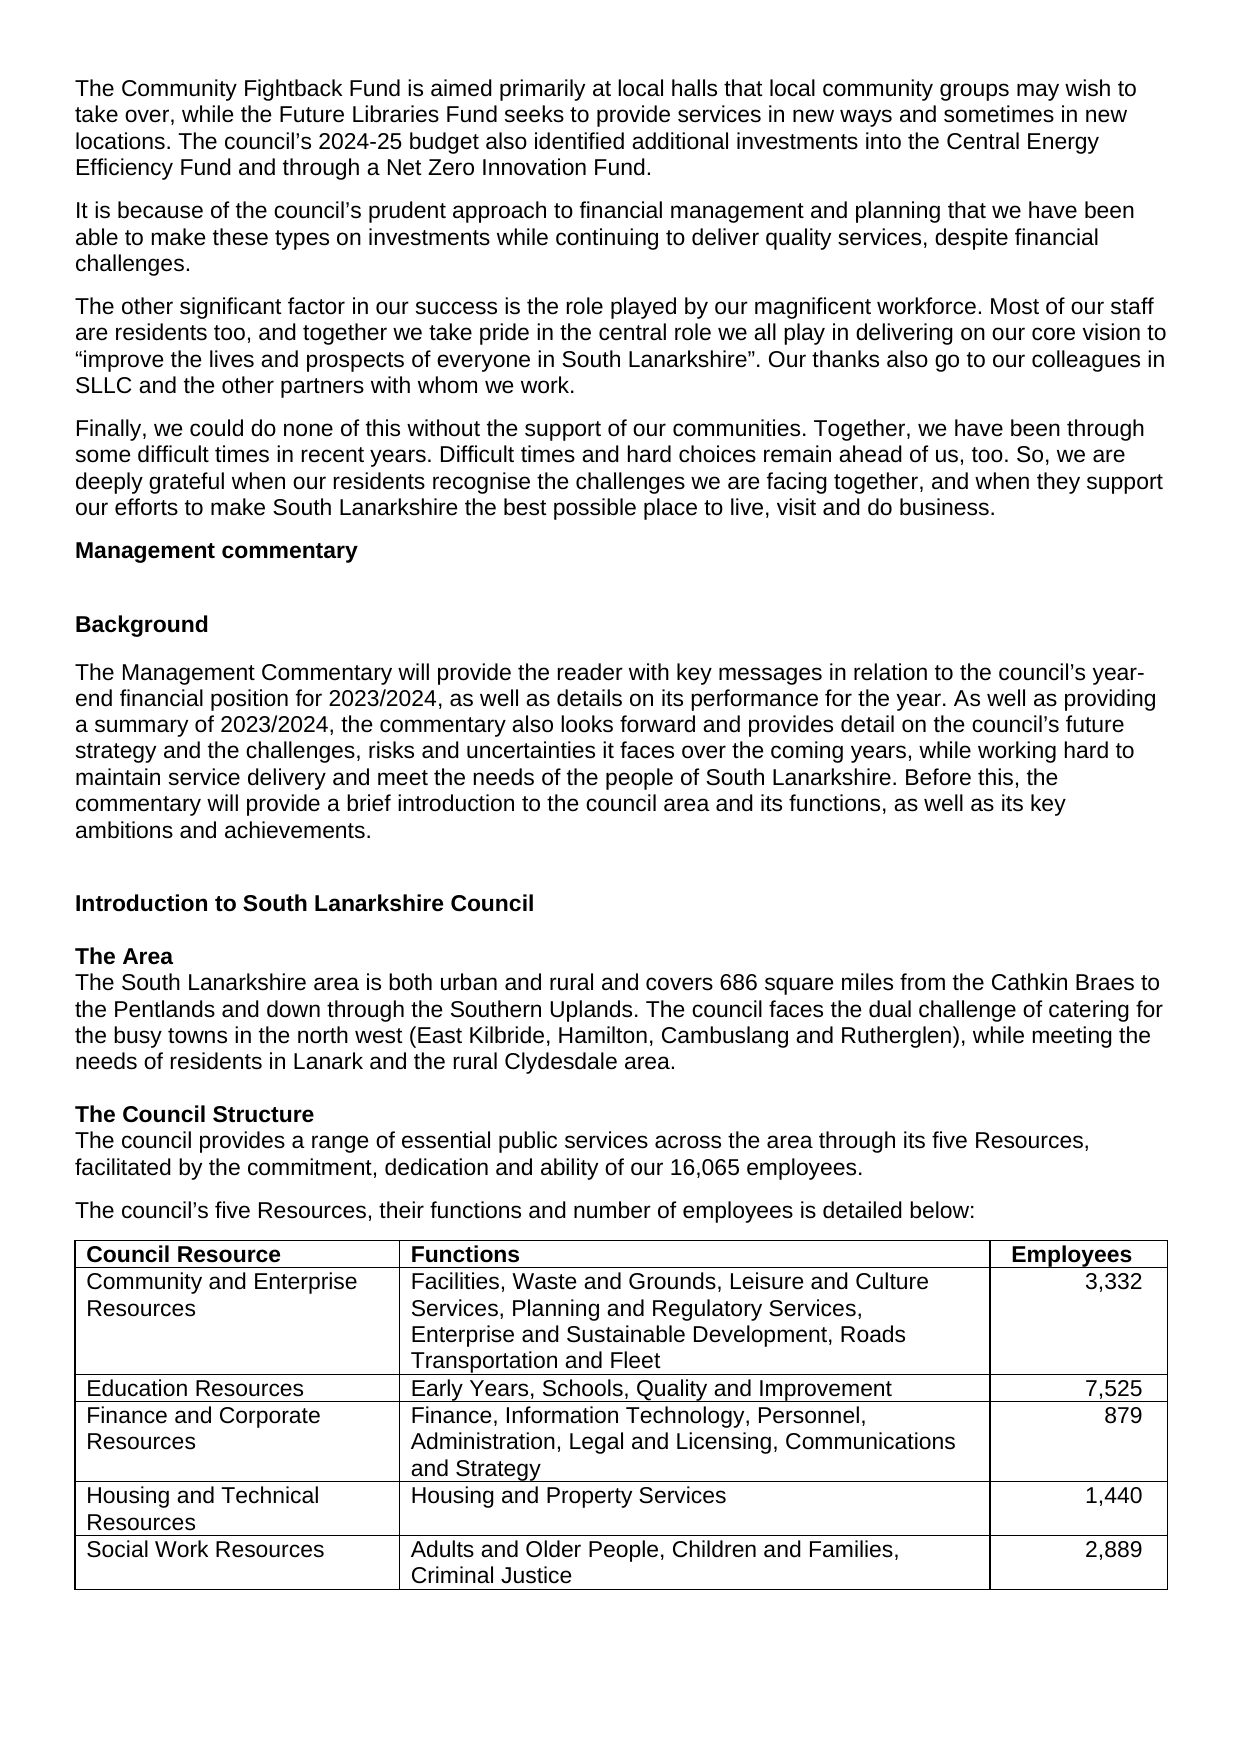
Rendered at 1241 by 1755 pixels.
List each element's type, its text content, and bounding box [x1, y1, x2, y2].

table_cell Early Years, Schools, Quality and Improvement [400, 1375, 989, 1401]
subtitle Background [75, 611, 1181, 658]
text Finally, we could do none of this without the support of our communities. Together, we have been through some difficult times in recent years. Difficult times and hard choices remain ahead of us, too. So, we are deeply grateful when our residents recognise the challenges we are facing together, and when they support our efforts to make South Lanarkshire the best possible place to live, visit and do business. [75, 415, 1181, 520]
table_cell Facilities, Waste and Grounds, Leisure and Culture Services, Planning and Regulatory Services, Enterprise and Sustainable Development, Roads Transportation and Fleet [400, 1268, 989, 1373]
table_header Council Resource [76, 1241, 399, 1267]
table_cell Finance, Information Technology, Personnel, Administration, Legal and Licensing, Communications and Strategy [400, 1402, 989, 1481]
table_cell Housing and Technical Resources [76, 1482, 399, 1535]
text The Management Commentary will provide the reader with key messages in relation to the council’s year-end financial position for 2023/2024, as well as details on its performance for the year. As well as providing a summary of 2023/2024, the commentary also looks forward and provides detail on the council’s future strategy and the challenges, risks and uncertainties it faces over the coming years, while working hard to maintain service delivery and meet the needs of the people of South Lanarkshire. Before this, the commentary will provide a brief introduction to the council area and its functions, as well as its key ambitions and achievements. [75, 658, 1168, 843]
table_cell 1,440 [991, 1482, 1167, 1535]
table_cell 3,332 [991, 1268, 1167, 1373]
table_cell Adults and Older People, Children and Families, Criminal Justice [400, 1536, 989, 1588]
table_cell Education Resources [76, 1375, 399, 1401]
text The Community Fightback Fund is aimed primarily at local halls that local community groups may wish to take over, while the Future Libraries Fund seeks to provide services in new ways and sometimes in new locations. The council’s 2024-25 budget also identified additional investments into the Central Energy Efficiency Fund and through a Net Zero Innovation Fund. [75, 75, 1181, 180]
text The council provides a range of essential public services across the area through its five Resources, facilitated by the commitment, dedication and ability of our 16,065 employees. [75, 1127, 1168, 1180]
table_cell 7,525 [991, 1375, 1167, 1401]
subtitle The Council Structure [75, 1101, 1168, 1127]
subtitle Introduction to South Lanarkshire Council [75, 890, 1168, 916]
table_cell 2,889 [991, 1536, 1167, 1588]
text The other significant factor in our success is the role played by our magnificent workforce. Most of our staff are residents too, and together we take pride in the central role we all play in delivering on our core vision to “improve the lives and prospects of everyone in South Lanarkshire”. Our thanks also go to our colleagues in SLLC and the other partners with whom we work. [75, 293, 1181, 398]
text It is because of the council’s prudent approach to financial management and planning that we have been able to make these types on investments while continuing to deliver quality services, despite financial challenges. [75, 197, 1181, 276]
table_cell 879 [991, 1402, 1167, 1481]
subtitle Management commentary [75, 537, 1181, 590]
table_cell Community and Enterprise Resources [76, 1268, 399, 1373]
subtitle The South Lanarkshire area is both urban and rural and covers 686 square miles from the Cathkin Braes to the Pentlands and down through the Southern Uplands. The council faces the dual challenge of catering for the busy towns in the north west (East Kilbride, Hamilton, Cambuslang and Rutherglen), while meeting the needs of residents in Lanark and the rural Clydesdale area. [75, 969, 1168, 1074]
subtitle The Area [75, 943, 1168, 969]
table_cell Finance and Corporate Resources [76, 1402, 399, 1481]
table_header Employees [991, 1241, 1167, 1267]
table_header Functions [400, 1241, 989, 1267]
text The council’s five Resources, their functions and number of employees is detailed below: [75, 1197, 1168, 1223]
table_cell Social Work Resources [76, 1536, 399, 1588]
table_cell Housing and Property Services [400, 1482, 989, 1535]
